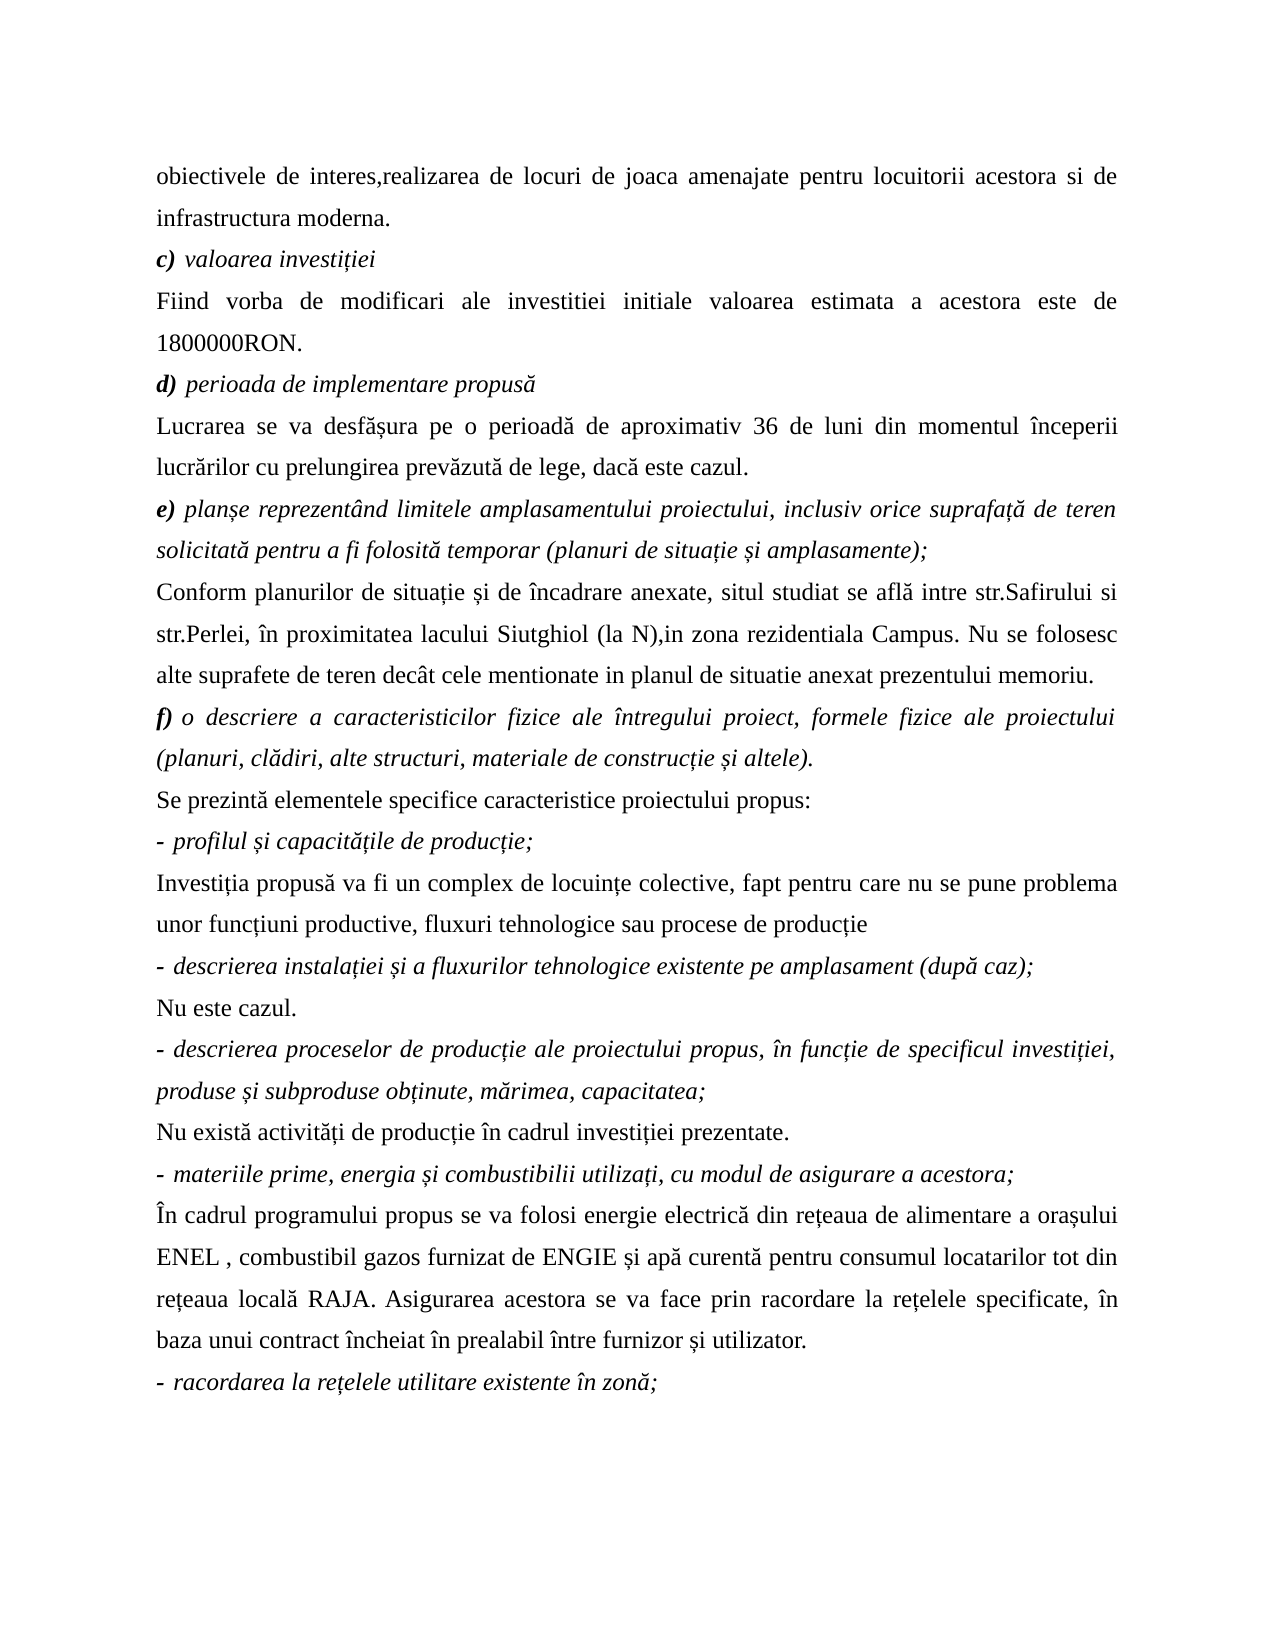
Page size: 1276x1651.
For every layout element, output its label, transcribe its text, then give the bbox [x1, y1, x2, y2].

text - descrierea instalației și a fluxurilor tehnologice existente pe amplasament (după caz); [150, 946, 1125, 980]
text Conform planurilor de situație și de încadrare anexate, situl studiat se află intre str.Safirului si str.Perlei, în proximitatea lacului Siutghiol (la N),in zona rezidentiala Campus. Nu se folosesc alte suprafete de teren decât cele mentionate in planul de situatie anexat prezentului memoriu. [150, 572, 1125, 689]
text obiectivele de interes,realizarea de locuri de joaca amenajate pentru locuitorii acestora si de infrastructura moderna. [150, 156, 1125, 232]
text Se prezintă elementele specifice caracteristice proiectului propus: [150, 780, 1125, 814]
text Investiția propusă va fi un complex de locuințe colective, fapt pentru care nu se pune problema unor funcțiuni productive, fluxuri tehnologice sau procese de producție [150, 863, 1125, 938]
text Lucrarea se va desfășura pe o perioadă de aproximativ 36 de luni din momentul începerii lucrărilor cu prelungirea prevăzută de lege, dacă este cazul. [150, 406, 1125, 481]
text - descrierea proceselor de producție ale proiectului propus, în funcție de specificul investiției, produse și subproduse obținute, mărimea, capacitatea; [150, 1029, 1125, 1104]
text - materiile prime, energia și combustibilii utilizați, cu modul de asigurare a acestora; [150, 1154, 1125, 1188]
text Nu este cazul. [150, 987, 1125, 1021]
text În cadrul programului propus se va folosi energie electrică din rețeaua de alimentare a orașului ENEL , combustibil gazos furnizat de ENGIE și apă curentă pentru consumul locatarilor tot din rețeaua locală RAJA. Asigurarea acestora se va face prin racordare la rețelele specificate, în baza unui contract încheiat în prealabil între furnizor și utilizator. [150, 1195, 1125, 1354]
text - profilul și capacitățile de producție; [150, 821, 1125, 855]
text c) valoarea investiției [150, 239, 1125, 273]
text Nu există activități de producție în cadrul investiției prezentate. [150, 1112, 1125, 1146]
text f) o descriere a caracteristicilor fizice ale întregului proiect, formele fizice ale proiectului (planuri, clădiri, alte structuri, materiale de construcție și altele). [150, 697, 1125, 772]
text e) planșe reprezentând limitele amplasamentului proiectului, inclusiv orice suprafață de teren solicitată pentru a fi folosită temporar (planuri de situație și amplasamente); [150, 489, 1125, 564]
text d) perioada de implementare propusă [150, 364, 1125, 398]
text Fiind vorba de modificari ale investitiei initiale valoarea estimata a acestora este de 1800000RON. [150, 281, 1125, 356]
text - racordarea la rețelele utilitare existente în zonă; [150, 1362, 1125, 1402]
